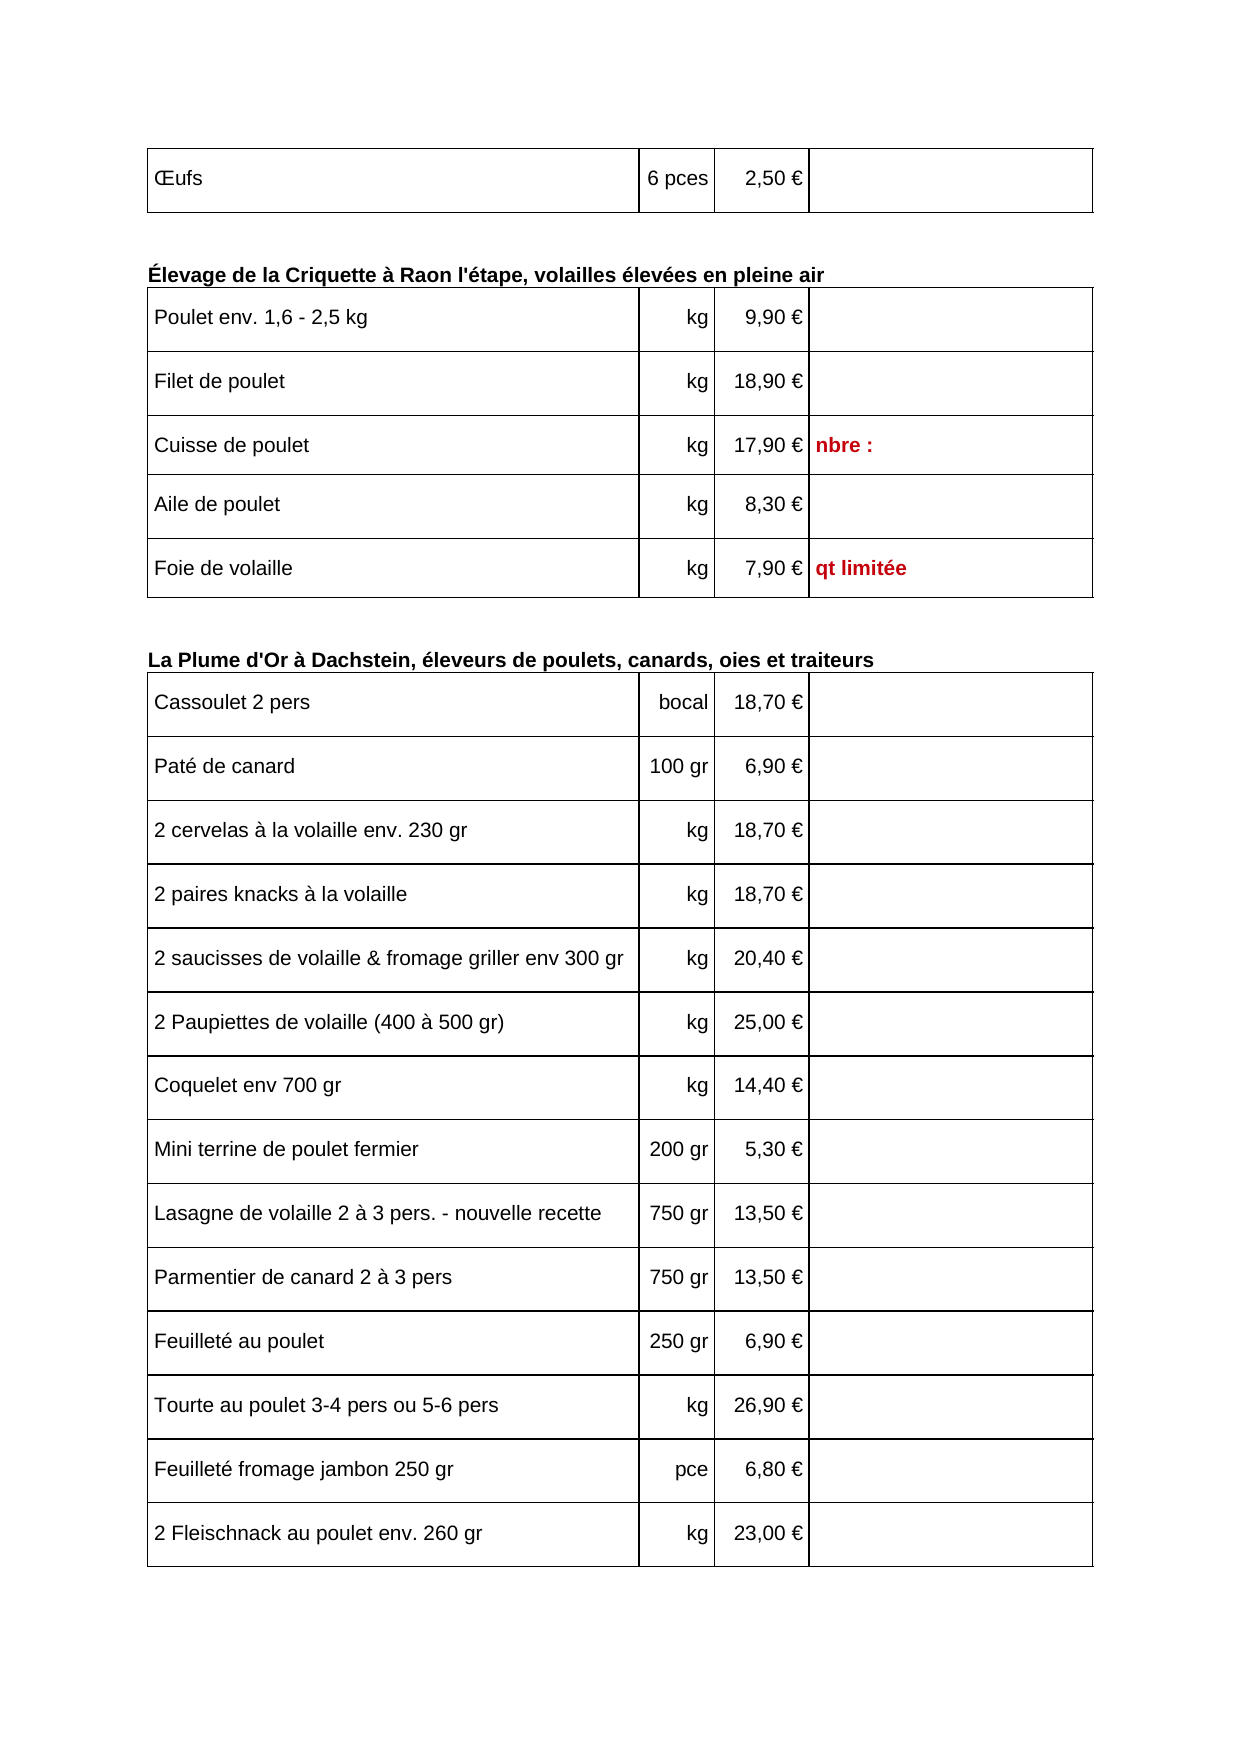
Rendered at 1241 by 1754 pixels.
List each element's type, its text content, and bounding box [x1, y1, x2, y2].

table_cell kg [640, 416, 714, 473]
table_cell [810, 352, 1092, 414]
table_cell 7,90 € [715, 539, 808, 596]
table_cell kg [640, 539, 714, 596]
table_cell Parmentier de canard 2 à 3 pers [148, 1248, 638, 1310]
table_cell 2 cervelas à la volaille env. 230 gr [148, 801, 638, 863]
table_cell [810, 475, 1092, 537]
table_cell 6,90 € [715, 1312, 808, 1374]
table_header Cassoulet 2 pers [148, 673, 638, 736]
table_cell [810, 1184, 1092, 1246]
table_header [810, 149, 1092, 211]
table_cell Aile de poulet [148, 475, 638, 537]
table_cell 25,00 € [715, 993, 808, 1055]
table_cell Feuilleté au poulet [148, 1312, 638, 1374]
table_cell kg [640, 352, 714, 414]
table_cell [810, 1503, 1092, 1566]
table_cell Tourte au poulet 3-4 pers ou 5-6 pers [148, 1376, 638, 1438]
table_cell Cuisse de poulet [148, 416, 638, 473]
table_cell [810, 1120, 1092, 1183]
table_cell Coquelet env 700 gr [148, 1057, 638, 1119]
table_cell 13,50 € [715, 1248, 808, 1310]
table_cell 20,40 € [715, 929, 808, 991]
table_cell 17,90 € [715, 416, 808, 473]
table_cell 5,30 € [715, 1120, 808, 1183]
table_cell kg [640, 1376, 714, 1438]
table_cell Lasagne de volaille 2 à 3 pers. - nouvelle recette [148, 1184, 638, 1246]
table_cell Filet de poulet [148, 352, 638, 414]
table_cell [810, 929, 1092, 991]
table_cell 26,90 € [715, 1376, 808, 1438]
table_cell kg [640, 865, 714, 927]
table_cell 18,70 € [715, 801, 808, 863]
table_cell 23,00 € [715, 1503, 808, 1566]
table_cell 18,70 € [715, 865, 808, 927]
table_cell [810, 993, 1092, 1055]
table_header 9,90 € [715, 288, 808, 351]
table_header kg [640, 288, 714, 351]
table_cell pce [640, 1440, 714, 1502]
table_header bocal [640, 673, 714, 736]
text La Plume d'Or à Dachstein, éleveurs de poulets, canards, oies et traiteurs [148, 648, 1093, 672]
table_cell 750 gr [640, 1248, 714, 1310]
table_cell 250 gr [640, 1312, 714, 1374]
table_cell 2 Fleischnack au poulet env. 260 gr [148, 1503, 638, 1566]
table_header [810, 673, 1092, 736]
table_cell kg [640, 929, 714, 991]
table_cell Foie de volaille [148, 539, 638, 596]
table_cell 14,40 € [715, 1057, 808, 1119]
table_cell [810, 1376, 1092, 1438]
table_cell 100 gr [640, 737, 714, 799]
table_cell [810, 1440, 1092, 1502]
table_header [810, 288, 1092, 351]
table_cell kg [640, 475, 714, 537]
table_cell [810, 801, 1092, 863]
table_cell 6,90 € [715, 737, 808, 799]
table_cell Feuilleté fromage jambon 250 gr [148, 1440, 638, 1502]
table_cell [810, 737, 1092, 799]
table_cell [810, 865, 1092, 927]
table_header 2,50 € [715, 149, 808, 211]
table_cell kg [640, 1057, 714, 1119]
table_cell 18,90 € [715, 352, 808, 414]
table_cell Paté de canard [148, 737, 638, 799]
table_cell 2 Paupiettes de volaille (400 à 500 gr) [148, 993, 638, 1055]
table_cell [810, 1312, 1092, 1374]
table_cell [810, 1248, 1092, 1310]
table_cell 6,80 € [715, 1440, 808, 1502]
table_cell 13,50 € [715, 1184, 808, 1246]
table_cell kg [640, 801, 714, 863]
table_cell [810, 1057, 1092, 1119]
table_header Œufs [148, 149, 638, 211]
table_header Poulet env. 1,6 - 2,5 kg [148, 288, 638, 351]
table_cell 750 gr [640, 1184, 714, 1246]
table_cell 200 gr [640, 1120, 714, 1183]
table_cell qt limitée [810, 539, 1092, 596]
text Élevage de la Criquette à Raon l'étape, volailles élevées en pleine air [148, 263, 1093, 287]
table_cell kg [640, 993, 714, 1055]
table_cell kg [640, 1503, 714, 1566]
table_cell 8,30 € [715, 475, 808, 537]
table_cell Mini terrine de poulet fermier [148, 1120, 638, 1183]
table_cell nbre : [810, 416, 1092, 473]
table_header 18,70 € [715, 673, 808, 736]
table_cell 2 saucisses de volaille & fromage griller env 300 gr [148, 929, 638, 991]
table_header 6 pces [640, 149, 714, 211]
table_cell 2 paires knacks à la volaille [148, 865, 638, 927]
